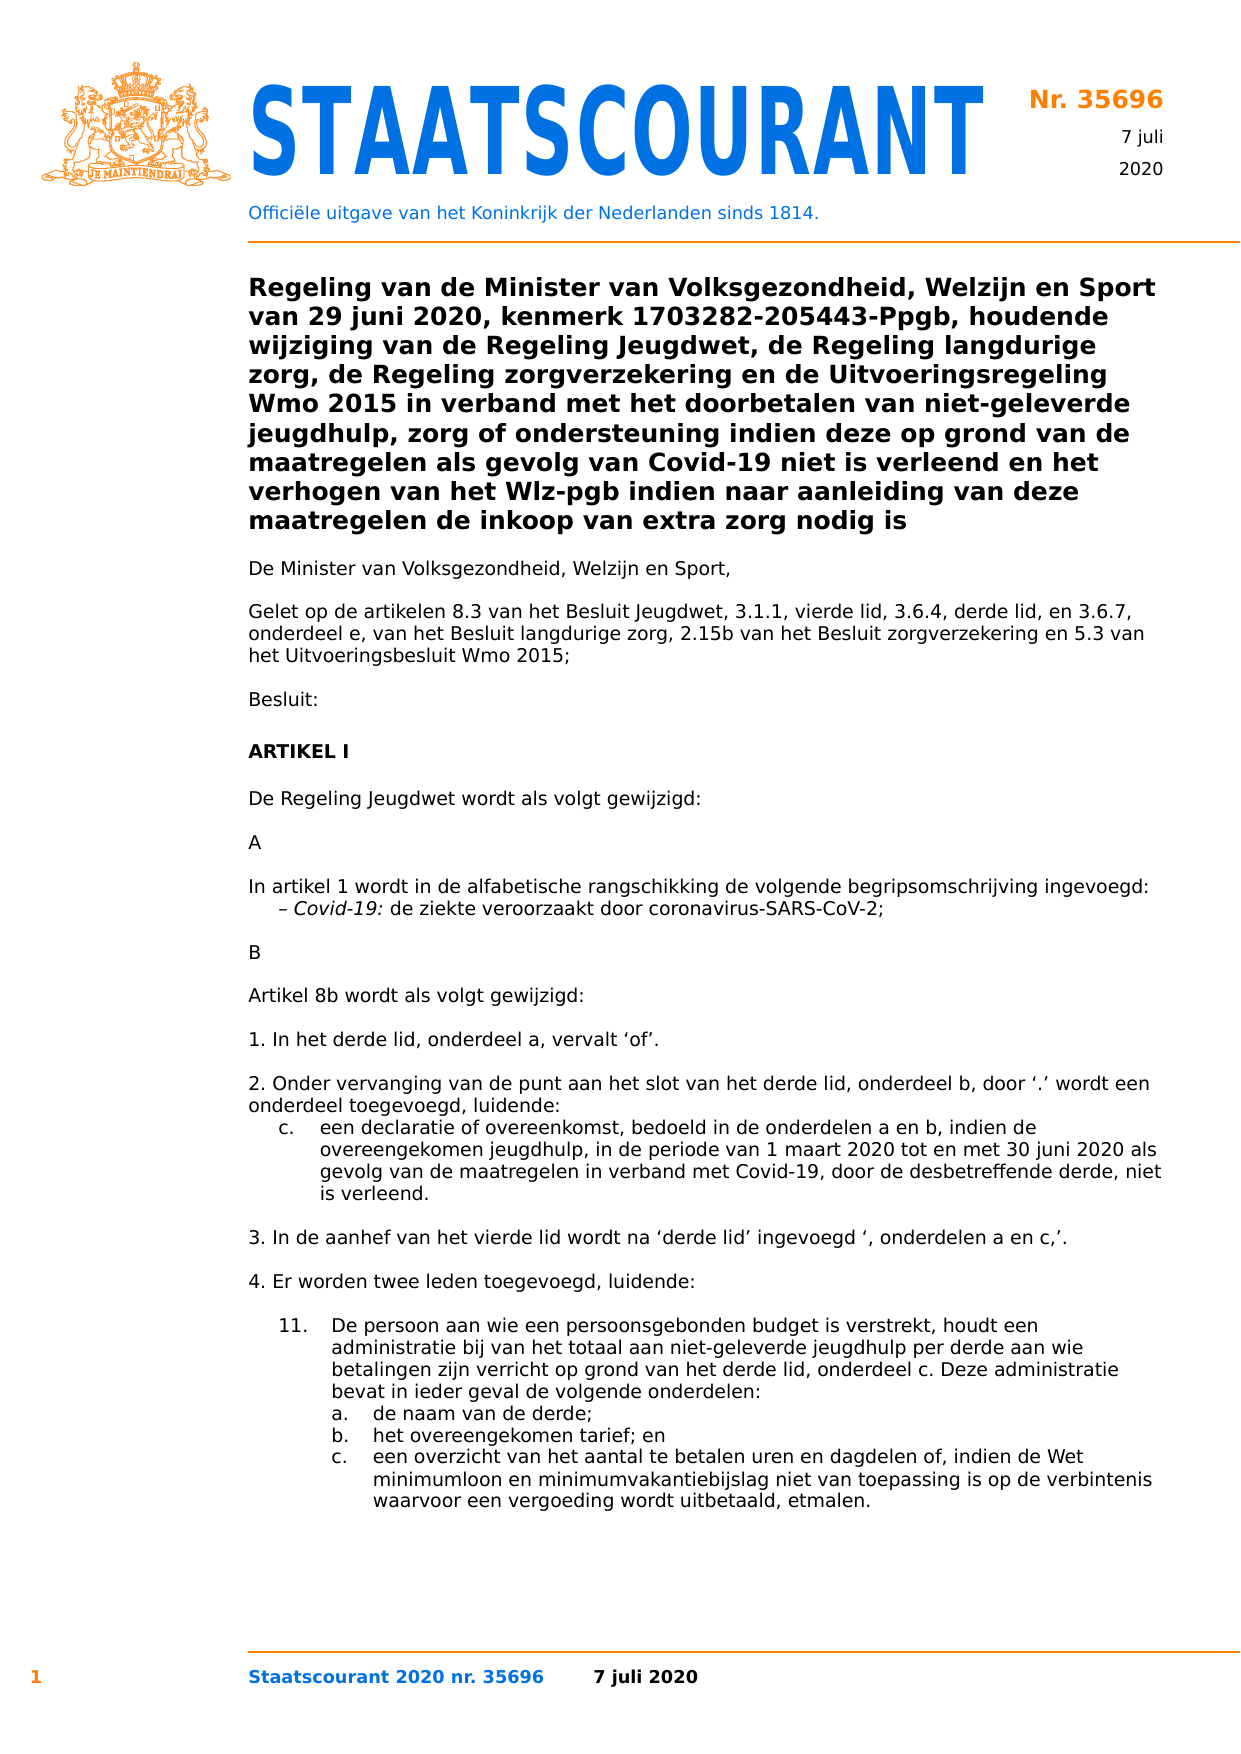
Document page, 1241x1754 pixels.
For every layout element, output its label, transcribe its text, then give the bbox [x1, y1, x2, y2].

text Gelet op de artikelen 8.3 van het Besluit Jeugdwet, 3.1.1, vierde lid, 3.6.4, derde lid, en 3.6.7, onderdeel e, van het Besluit langdurige zorg, 2.15b van het Besluit zorgverzekering en 5.3 van het Uitvoeringsbesluit Wmo 2015; [248, 601, 1163, 667]
text B [248, 942, 1163, 963]
text a. de naam van de derde; [331, 1402, 1163, 1424]
text c. een overzicht van het aantal te betalen uren en dagdelen of, indien de Wet minimumloon en minimumvakantiebijslag niet van toepassing is op de verbintenis waarvoor een vergoeding wordt uitbetaald, etmalen. [331, 1446, 1163, 1512]
text 2. Onder vervanging van de punt aan het slot van het derde lid, onderdeel b, door ‘.’ wordt een onderdeel toegevoegd, luidende: [248, 1073, 1163, 1117]
text In artikel 1 wordt in de alfabetische rangschikking de volgende begripsomschrijving ingevoegd: [248, 876, 1163, 898]
text Besluit: [248, 689, 1163, 711]
text b. het overeengekomen tarief; en [331, 1424, 1163, 1446]
text De Regeling Jeugdwet wordt als volgt gewijzigd: [248, 788, 1163, 810]
text 1. In het derde lid, onderdeel a, vervalt ‘of’. [248, 1029, 1163, 1051]
text c. een declaratie of overeenkomst, bedoeld in de onderdelen a en b, indien de overeengekomen jeugdhulp, in de periode van 1 maart 2020 tot en met 30 juni 2020 als gevolg van de maatregelen in verband met Covid-19, door de desbetreffende derde, niet is verleend. [278, 1117, 1163, 1205]
table_cell 7 juli [998, 121, 1240, 153]
table_header STAATSCOURANT [248, 62, 998, 203]
text 3. In de aanhef van het vierde lid wordt na ‘derde lid’ ingevoegd ‘, onderdelen a en c,’. [248, 1227, 1163, 1249]
table_cell Officiële uitgave van het Koninkrijk der Nederlanden sinds 1814. [248, 203, 1240, 241]
text Artikel 8b wordt als volgt gewijzigd: [248, 985, 1163, 1007]
text – Covid-19: de ziekte veroorzaakt door coronavirus-SARS-CoV-2; [278, 898, 1163, 920]
text De Minister van Volksgezondheid, Welzijn en Sport, [248, 557, 1163, 579]
subtitle Regeling van de Minister van Volksgezondheid, Welzijn en Sport van 29 juni 2020, kenmerk 1703282-205443-Ppgb, houdende wijziging van de Regeling Jeugdwet, de Regeling langdurige zorg, de Regeling zorgverzekering en de Uitvoeringsregeling Wmo 2015 in verband met het doorbetalen van niet-geleverde jeugdhulp, zorg of ondersteuning indien deze op grond van de maatregelen als gevolg van Covid-19 niet is verleend en het verhogen van het Wlz-pgb indien naar aanleiding van deze maatregelen de inkoop van extra zorg nodig is [248, 273, 1163, 536]
text 11. De persoon aan wie een persoonsgebonden budget is verstrekt, houdt een administratie bij van het totaal aan niet-geleverde jeugdhulp per derde aan wie betalingen zijn verricht op grond van het derde lid, onderdeel c. Deze administratie bevat in ieder geval de volgende onderdelen: [278, 1314, 1163, 1402]
table_cell 2020 [998, 153, 1240, 203]
table_header Nr. 35696 [998, 62, 1240, 121]
subtitle ARTIKEL I [248, 741, 1163, 763]
picture [41, 62, 231, 186]
text 4. Er worden twee leden toegevoegd, luidende: [248, 1271, 1163, 1293]
text A [248, 832, 1163, 854]
table_header [25, 62, 248, 241]
